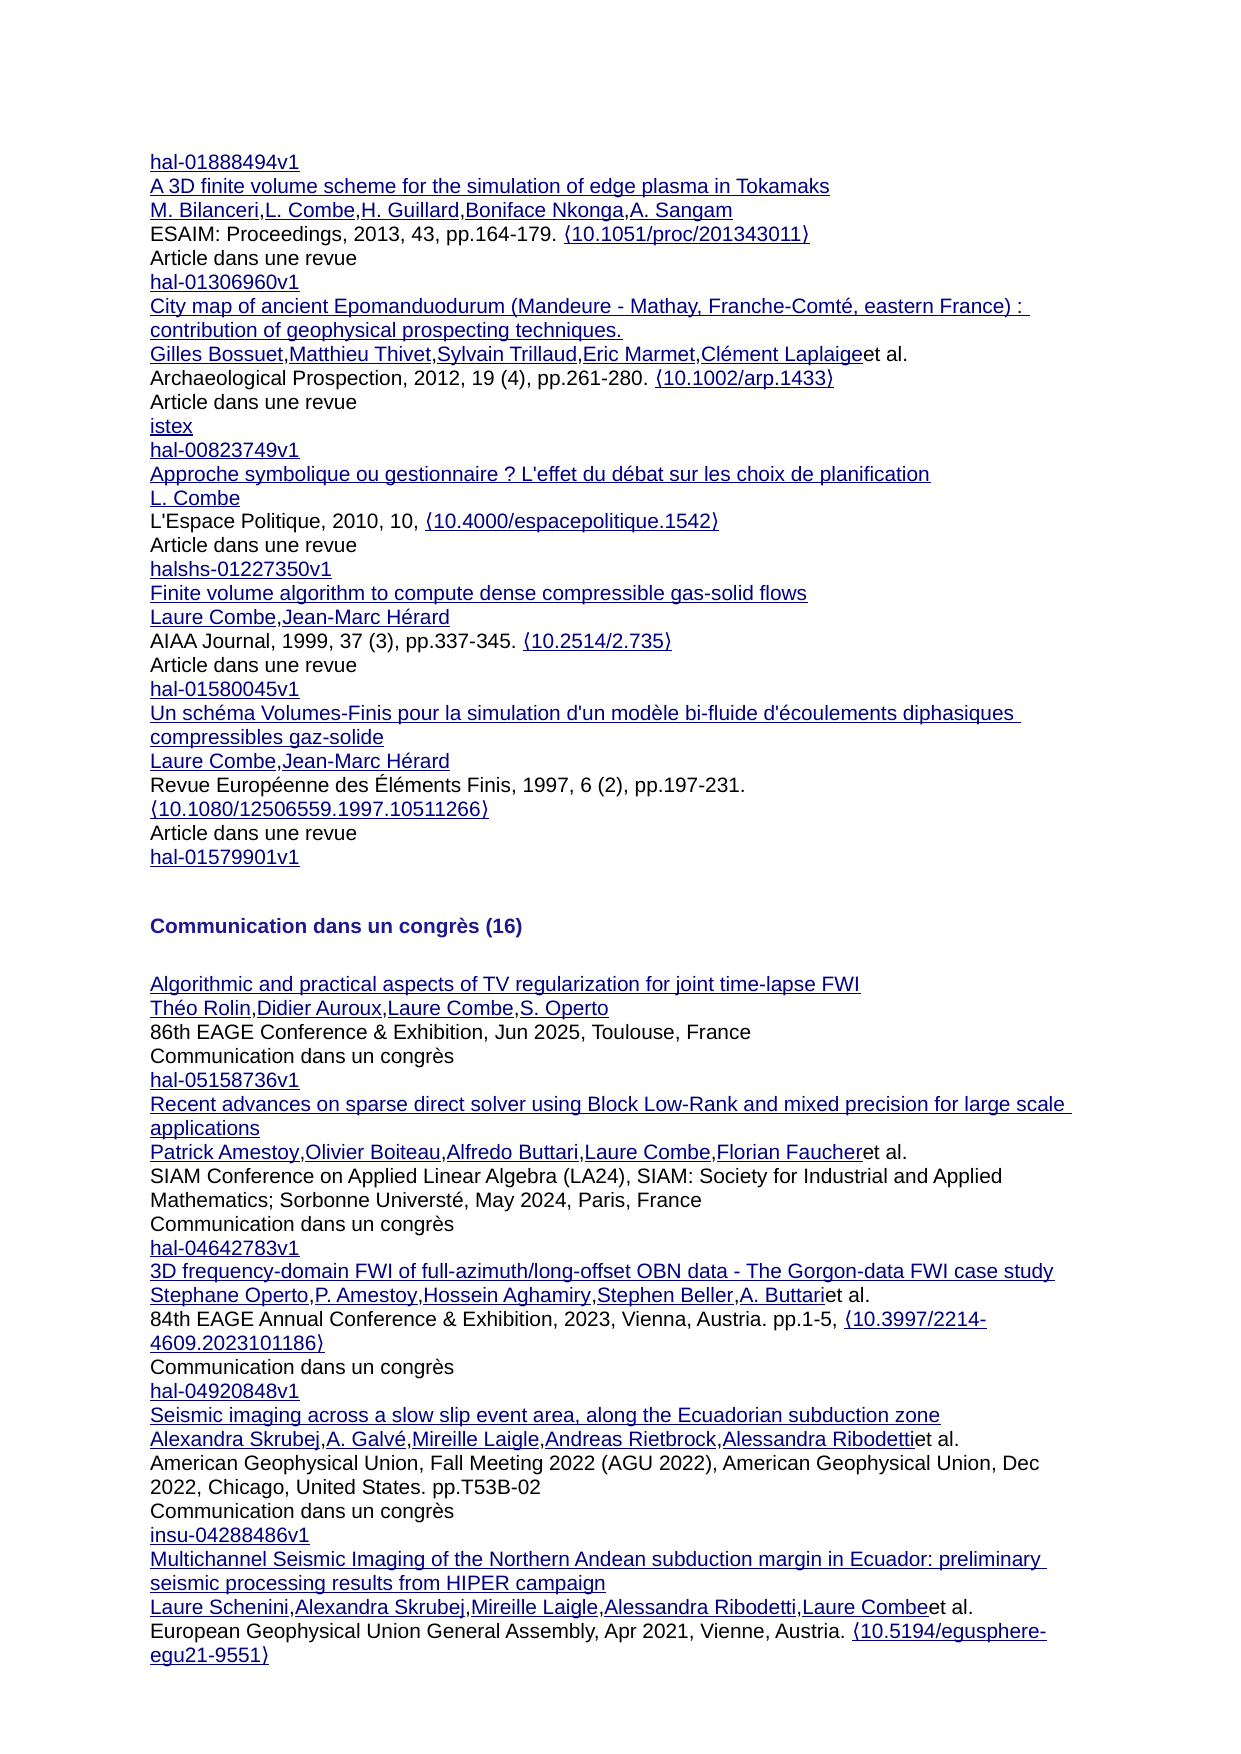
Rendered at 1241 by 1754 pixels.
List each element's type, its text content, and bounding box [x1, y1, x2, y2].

subtitle Communication dans un congrès (16) [150, 913, 1090, 937]
table_cell 3D frequency-domain FWI of full-azimuth/long-offset OBN data - The Gorgon-data FWI case study Stephane Operto,P. Amestoy,Hossein Aghamiry,Stephen Beller,A. Buttariet al. 84th EAGE Annual Conference & Exhibition, 2023, Vienna, Austria. pp.1-5, ⟨10.3997/2214-4609.2023101186⟩ Communication dans un congrès hal-04920848v1 [150, 1259, 1090, 1403]
table_cell Finite volume algorithm to compute dense compressible gas-solid flows Laure Combe,Jean-Marc Hérard AIAA Journal, 1999, 37 (3), pp.337-345. ⟨10.2514/2.735⟩ Article dans une revue hal-01580045v1 [150, 581, 1090, 701]
table_cell City map of ancient Epomanduodurum (Mandeure - Mathay, Franche-Comté, eastern France) : contribution of geophysical prospecting techniques. Gilles Bossuet,Matthieu Thivet,Sylvain Trillaud,Eric Marmet,Clément Laplaigeet al. Archaeological Prospection, 2012, 19 (4), pp.261-280. ⟨10.1002/arp.1433⟩ Article dans une revue istex hal-00823749v1 [150, 294, 1090, 461]
table_cell Un schéma Volumes-Finis pour la simulation d'un modèle bi-fluide d'écoulements diphasiques compressibles gaz-solide Laure Combe,Jean-Marc Hérard Revue Européenne des Éléments Finis, 1997, 6 (2), pp.197-231. ⟨10.1080/12506559.1997.10511266⟩ Article dans une revue hal-01579901v1 [150, 701, 1090, 869]
table_cell Approche symbolique ou gestionnaire ? L'effet du débat sur les choix de planification L. Combe L'Espace Politique, 2010, 10, ⟨10.4000/espacepolitique.1542⟩ Article dans une revue halshs-01227350v1 [150, 461, 1090, 581]
table_cell A 3D finite volume scheme for the simulation of edge plasma in Tokamaks M. Bilanceri,L. Combe,H. Guillard,Boniface Nkonga,A. Sangam ESAIM: Proceedings, 2013, 43, pp.164-179. ⟨10.1051/proc/201343011⟩ Article dans une revue hal-01306960v1 [150, 174, 1090, 294]
table_cell hal-01888494v1 [150, 150, 1090, 174]
table_cell Seismic imaging across a slow slip event area, along the Ecuadorian subduction zone Alexandra Skrubej,A. Galvé,Mireille Laigle,Andreas Rietbrock,Alessandra Ribodettiet al. American Geophysical Union, Fall Meeting 2022 (AGU 2022), American Geophysical Union, Dec 2022, Chicago, United States. pp.T53B-02 Communication dans un congrès insu-04288486v1 [150, 1403, 1090, 1547]
table_header Algorithmic and practical aspects of TV regularization for joint time-lapse FWI Théo Rolin,Didier Auroux,Laure Combe,S. Operto 86th EAGE Conference & Exhibition, Jun 2025, Toulouse, France Communication dans un congrès hal-05158736v1 [150, 972, 1090, 1092]
table_cell Multichannel Seismic Imaging of the Northern Andean subduction margin in Ecuador: preliminary seismic processing results from HIPER campaign Laure Schenini,Alexandra Skrubej,Mireille Laigle,Alessandra Ribodetti,Laure Combeet al. European Geophysical Union General Assembly, Apr 2021, Vienne, Austria. ⟨10.5194/egusphere-egu21-9551⟩ [150, 1547, 1090, 1667]
table_cell Recent advances on sparse direct solver using Block Low-Rank and mixed precision for large scale applications Patrick Amestoy,Olivier Boiteau,Alfredo Buttari,Laure Combe,Florian Faucheret al. SIAM Conference on Applied Linear Algebra (LA24), SIAM: Society for Industrial and Applied Mathematics; Sorbonne Universté, May 2024, Paris, France Communication dans un congrès hal-04642783v1 [150, 1092, 1090, 1259]
